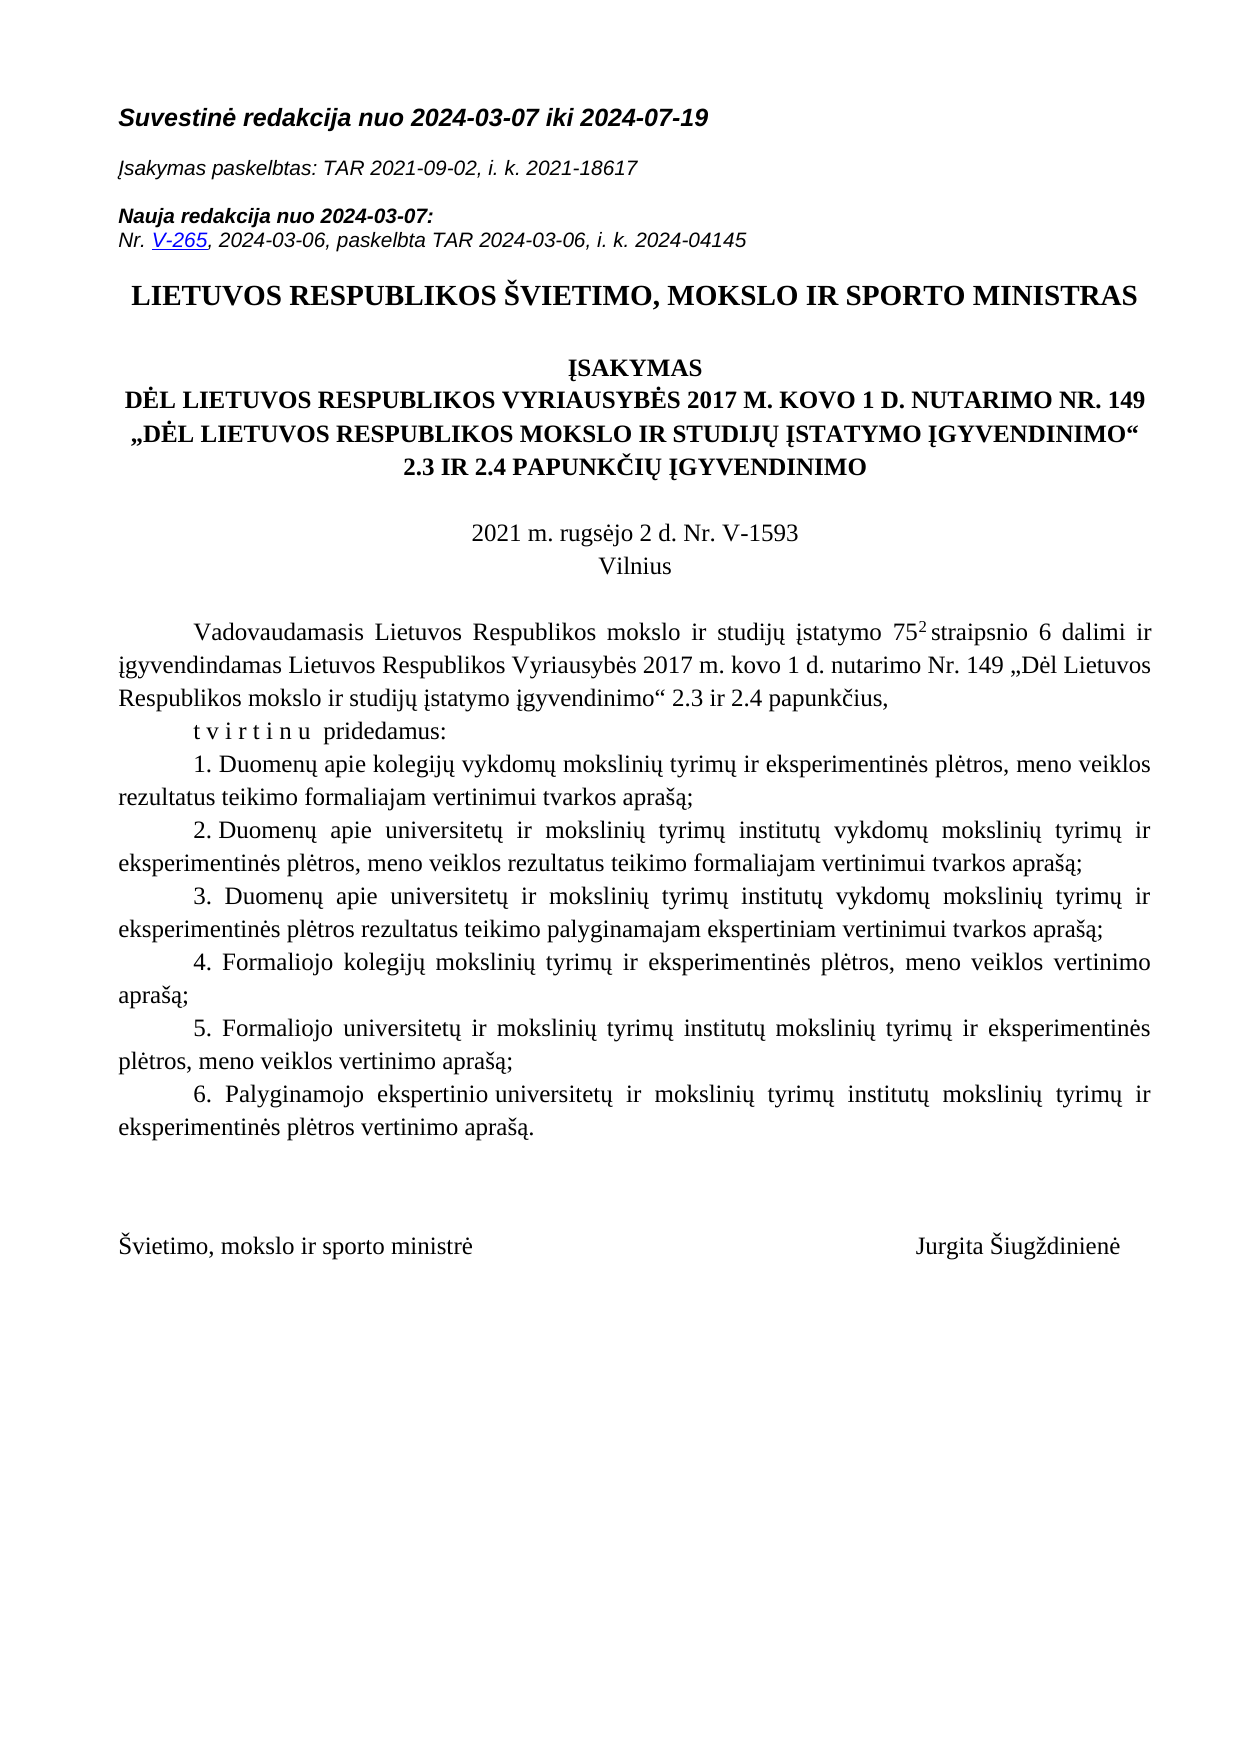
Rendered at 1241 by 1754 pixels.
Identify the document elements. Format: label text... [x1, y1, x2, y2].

text Nr. V-265, 2024-03-06, paskelbta TAR 2024-03-06, i. k. 2024-04145 [118, 228, 1152, 252]
text ĮSAKYMAS [118, 353, 1152, 381]
text Vilnius [118, 551, 1152, 579]
text 5. Formaliojo universitetų ir mokslinių tyrimų institutų mokslinių tyrimų ir eksperimentinės plėtros, meno veiklos vertinimo aprašą; [118, 1013, 1152, 1075]
text t v i r t i n u pridedamus: [118, 716, 1152, 744]
text Įsakymas paskelbtas: TAR 2021-09-02, i. k. 2021-18617 [118, 156, 1152, 180]
text Suvestinė redakcija nuo 2024-03-07 iki 2024-07-19 [118, 103, 1152, 132]
text 4. Formaliojo kolegijų mokslinių tyrimų ir eksperimentinės plėtros, meno veiklos vertinimo aprašą; [118, 947, 1152, 1009]
text 3. Duomenų apie universitetų ir mokslinių tyrimų institutų vykdomų mokslinių tyrimų ir eksperimentinės plėtros rezultatus teikimo palyginamajam ekspertiniam vertinimui tvarkos aprašą; [118, 881, 1152, 943]
text Švietimo, mokslo ir sporto ministrė Jurgita Šiugždinienė [118, 1231, 1152, 1260]
text 2021 m. rugsėjo 2 d. Nr. V-1593 [118, 518, 1152, 546]
text LIETUVOS RESPUBLIKOS ŠVIETIMO, MOKSLO IR SPORTO MINISTRAS [118, 278, 1152, 312]
text 1. Duomenų apie kolegijų vykdomų mokslinių tyrimų ir eksperimentinės plėtros, meno veiklos rezultatus teikimo formaliajam vertinimui tvarkos aprašą; [118, 749, 1152, 811]
text Vadovaudamasis Lietuvos Respublikos mokslo ir studijų įstatymo 752 straipsnio 6 dalimi ir įgyvendindamas Lietuvos Respublikos Vyriausybės 2017 m. kovo 1 d. nutarimo Nr. 149 „Dėl Lietuvos Respublikos mokslo ir studijų įstatymo įgyvendinimo“ 2.3 ir 2.4 papunkčius, [118, 617, 1152, 712]
text 2. Duomenų apie universitetų ir mokslinių tyrimų institutų vykdomų mokslinių tyrimų ir eksperimentinės plėtros, meno veiklos rezultatus teikimo formaliajam vertinimui tvarkos aprašą; [118, 815, 1152, 877]
text 6. Palyginamojo ekspertinio universitetų ir mokslinių tyrimų institutų mokslinių tyrimų ir eksperimentinės plėtros vertinimo aprašą. [118, 1079, 1152, 1141]
text DĖL LIETUVOS RESPUBLIKOS VYRIAUSYBĖS 2017 M. KOVO 1 D. NUTARIMO NR. 149 „DĖL LIETUVOS RESPUBLIKOS MOKSLO IR STUDIJŲ ĮSTATYMO ĮGYVENDINIMO“ 2.3 IR 2.4 PAPUNKČIŲ ĮGYVENDINIMO [118, 386, 1152, 480]
text Nauja redakcija nuo 2024-03-07: [118, 204, 1152, 228]
